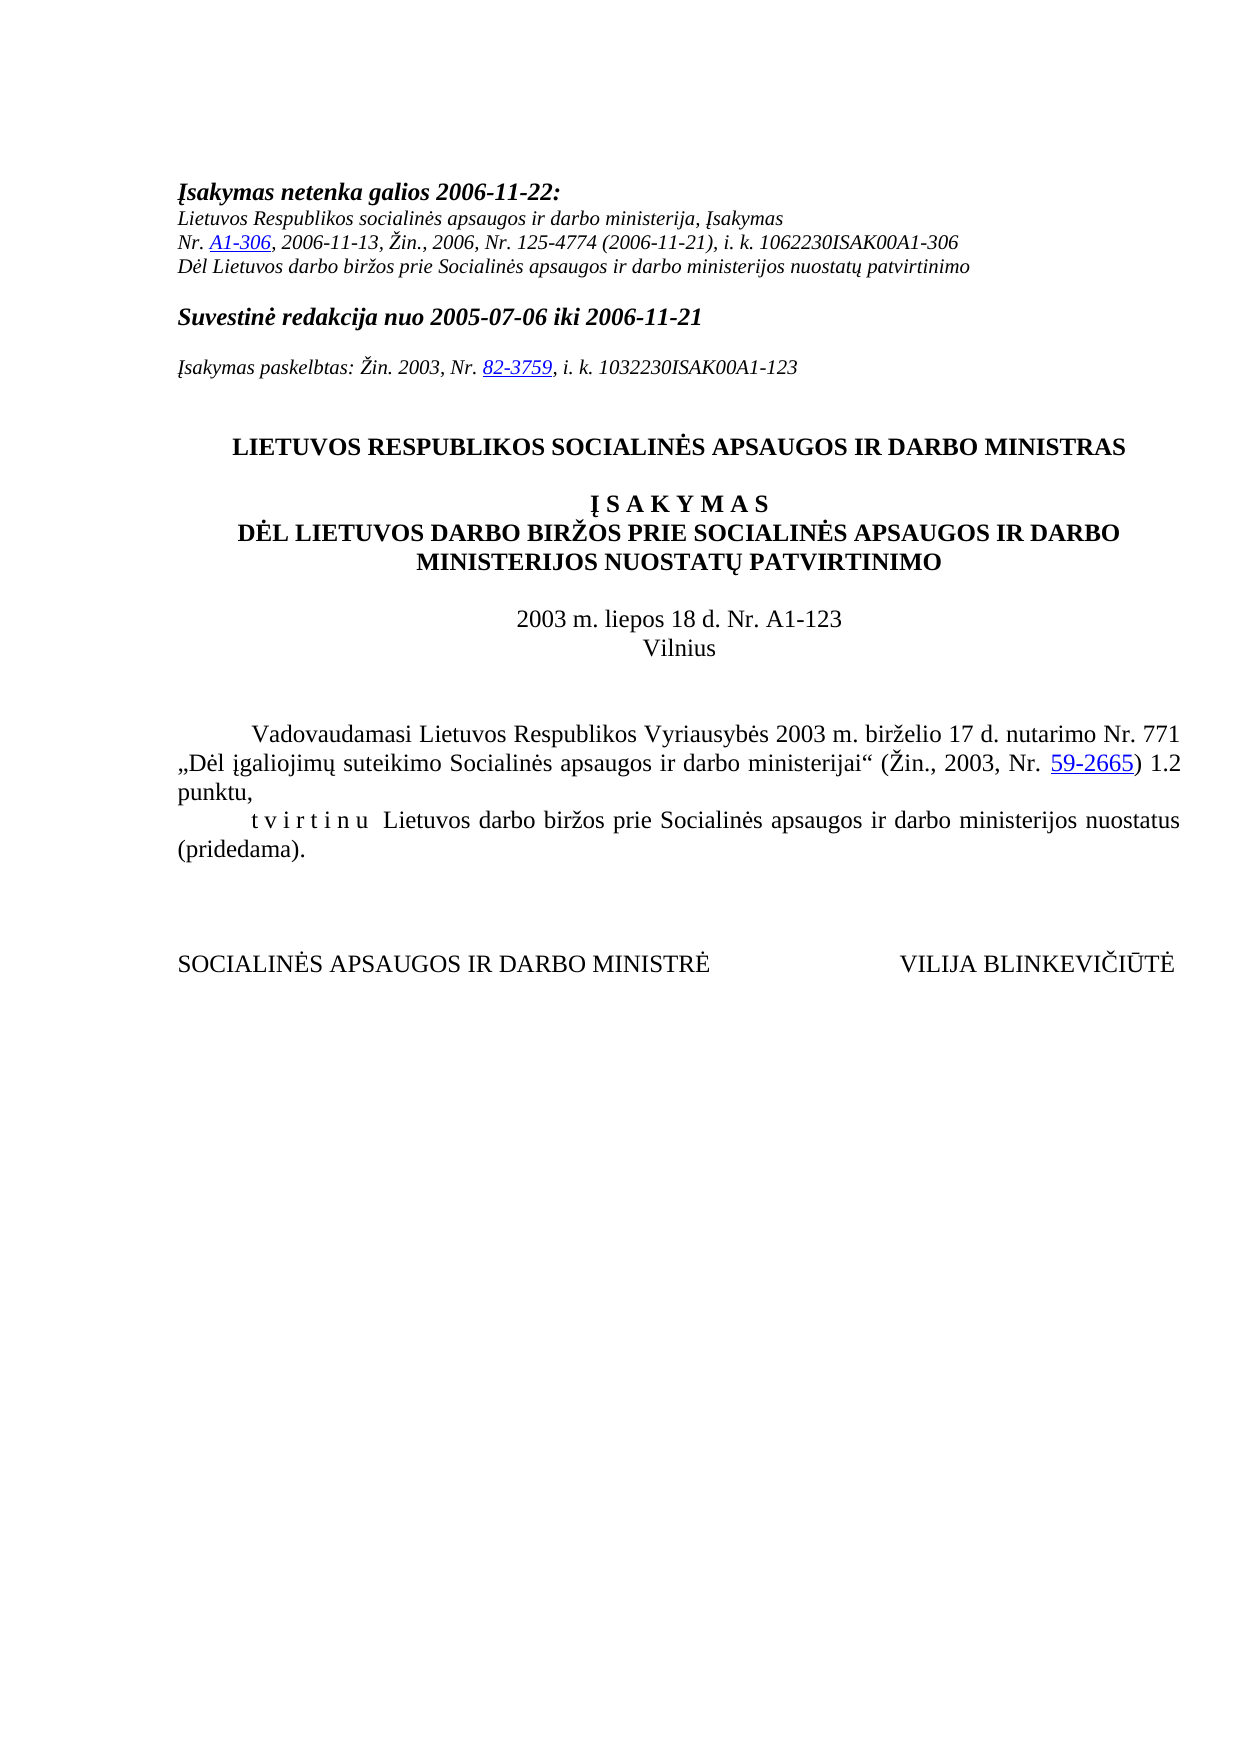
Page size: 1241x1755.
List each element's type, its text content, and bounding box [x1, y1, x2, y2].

text tvirtinu Lietuvos darbo biržos prie Socialinės apsaugos ir darbo ministerijos nuostatus (pridedama). [177, 806, 1181, 863]
text 2003 m. liepos 18 d. Nr. A1-123 [177, 604, 1181, 633]
text Įsakymas paskelbtas: Žin. 2003, Nr. 82-3759, i. k. 1032230ISAK00A1-123 [177, 355, 1181, 379]
text Į S A K Y M A S [177, 489, 1181, 518]
text DĖL LIETUVOS DARBO BIRŽOS PRIE SOCIALINĖS APSAUGOS IR DARBO MINISTERIJOS NUOSTATŲ PATVIRTINIMO [177, 518, 1181, 576]
text LIETUVOS RESPUBLIKOS SOCIALINĖS APSAUGOS IR DARBO MINISTRAS [177, 432, 1181, 461]
text Vilnius [177, 633, 1181, 662]
text Įsakymas netenka galios 2006-11-22: [177, 177, 1181, 206]
text Suvestinė redakcija nuo 2005-07-06 iki 2006-11-21 [177, 302, 1181, 331]
text Lietuvos Respublikos socialinės apsaugos ir darbo ministerija, Įsakymas [177, 206, 1181, 230]
text Dėl Lietuvos darbo biržos prie Socialinės apsaugos ir darbo ministerijos nuostatų patvirtinimo [177, 254, 1181, 278]
text SOCIALINĖS APSAUGOS IR DARBO MINISTRĖ VILIJA BLINKEVIČIŪTĖ [177, 949, 1181, 978]
text Nr. A1-306, 2006-11-13, Žin., 2006, Nr. 125-4774 (2006-11-21), i. k. 1062230ISAK00A1-306 [177, 230, 1181, 254]
text Vadovaudamasi Lietuvos Respublikos Vyriausybės 2003 m. birželio 17 d. nutarimo Nr. 771 „Dėl įgaliojimų suteikimo Socialinės apsaugos ir darbo ministerijai“ (Žin., 2003, Nr. 59-2665) 1.2 punktu, [177, 719, 1181, 806]
